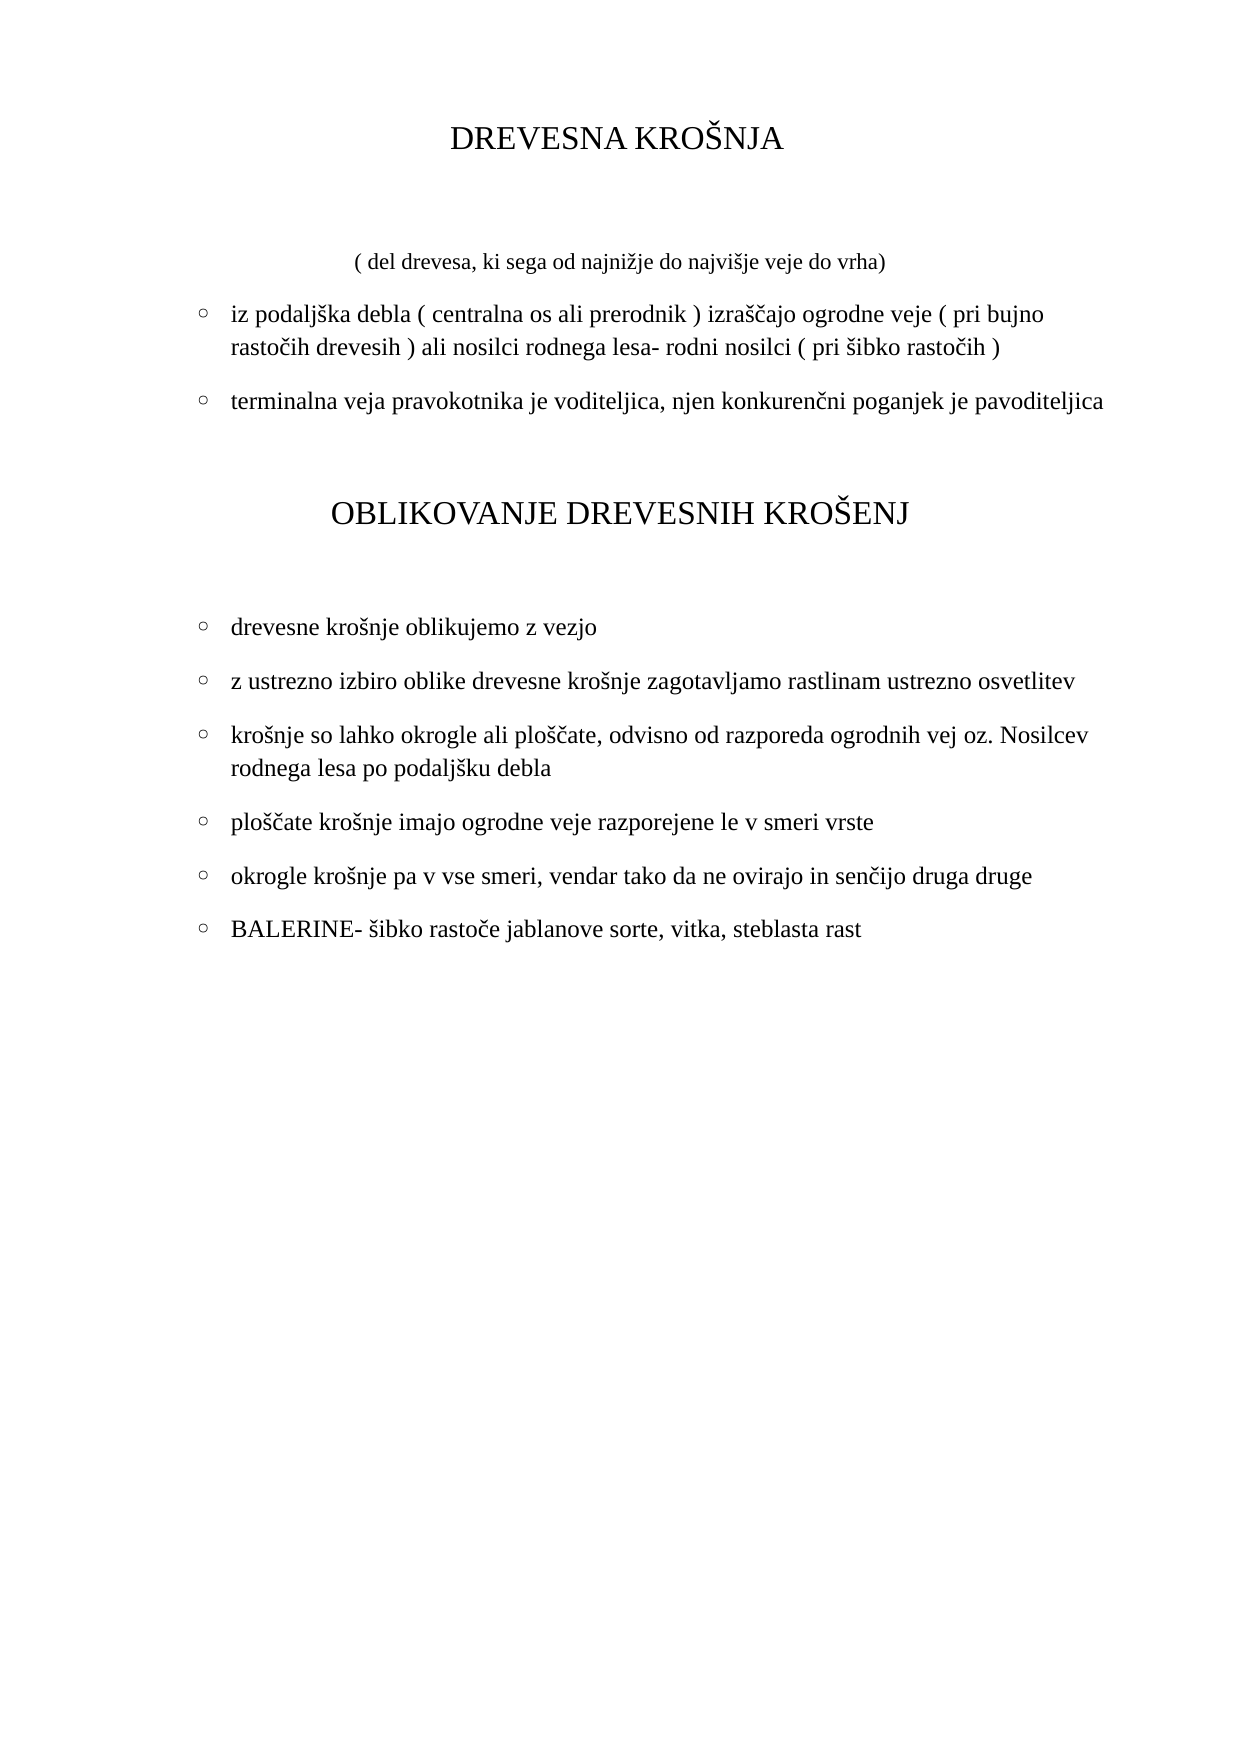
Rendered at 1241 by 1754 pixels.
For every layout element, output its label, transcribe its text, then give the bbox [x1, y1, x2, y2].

text DREVESNA KROŠNJA [118, 118, 1122, 156]
list BALERINE- šibko rastoče jablanove sorte, vitka, steblasta rast [193, 914, 1122, 943]
text ( del drevesa, ki sega od najnižje do najvišje veje do vrha) [118, 248, 1122, 274]
list iz podaljška debla ( centralna os ali prerodnik ) izraščajo ogrodne veje ( pri bujno rastočih drevesih ) ali nosilci rodnega lesa- rodni nosilci ( pri šibko rastočih ) [193, 299, 1122, 361]
list krošnje so lahko okrogle ali ploščate, odvisno od razporeda ogrodnih vej oz. Nosilcev rodnega lesa po podaljšku debla [193, 720, 1122, 782]
list okrogle krošnje pa v vse smeri, vendar tako da ne ovirajo in senčijo druga druge [193, 861, 1122, 889]
list terminalna veja pravokotnika je voditeljica, njen konkurenčni poganjek je pavoditeljica [193, 386, 1122, 414]
list z ustrezno izbiro oblike drevesne krošnje zagotavljamo rastlinam ustrezno osvetlitev [193, 666, 1122, 695]
list drevesne krošnje oblikujemo z vezjo [193, 612, 1122, 641]
text OBLIKOVANJE DREVESNIH KROŠENJ [118, 493, 1122, 532]
list ploščate krošnje imajo ogrodne veje razporejene le v smeri vrste [193, 807, 1122, 836]
